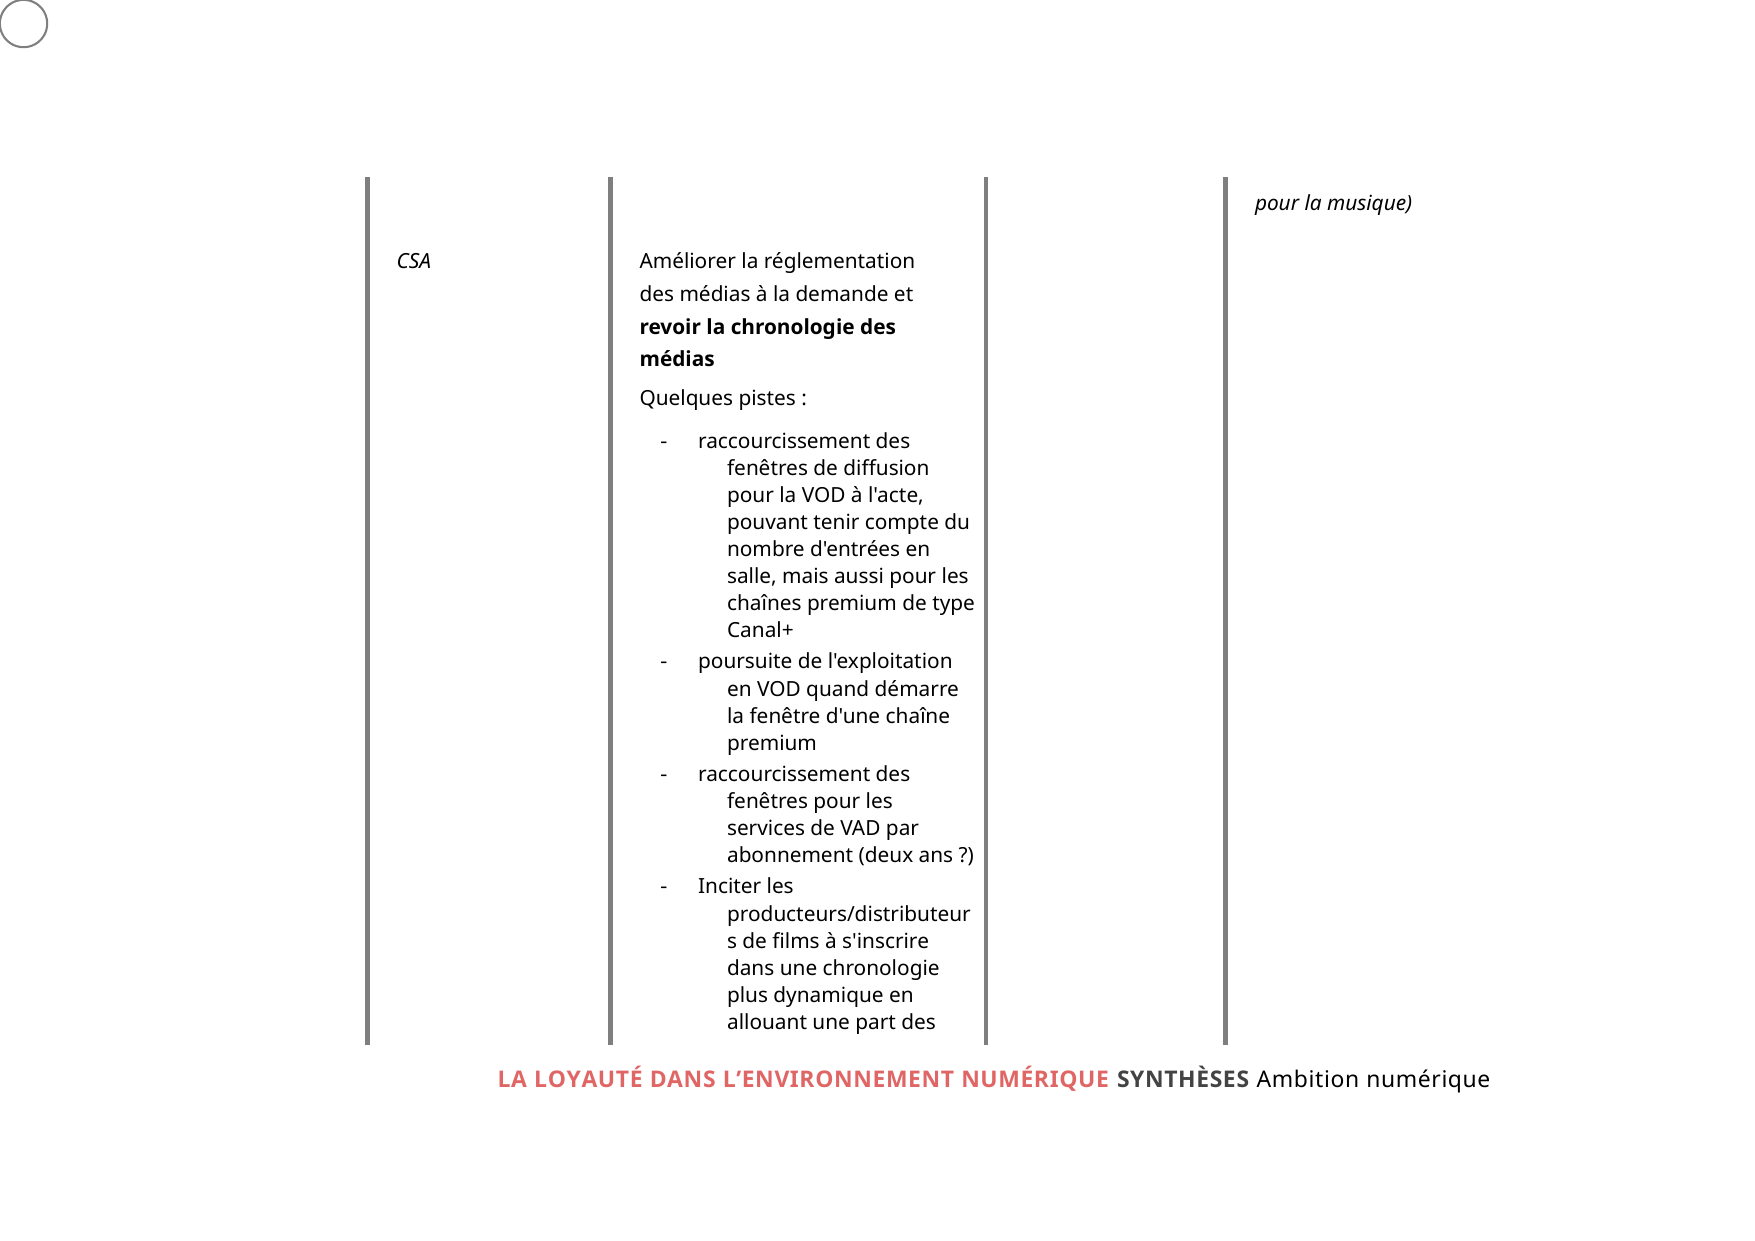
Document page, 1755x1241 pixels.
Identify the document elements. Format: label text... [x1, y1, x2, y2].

table_cell [370, 177, 608, 236]
table_cell [1228, 236, 1551, 1045]
table_cell [217, 177, 365, 236]
table_cell [988, 177, 1223, 236]
table_cell CSA [370, 236, 608, 1045]
table_cell Améliorer la réglementation des médias à la demande et revoir la chronologie des médias Quelques pistes : raccourcissement des fenêtres de diffusion pour la VOD à l'acte, pouvant tenir compte du nombre d'entrées en salle, mais aussi pour les chaînes premium de type Canal+ poursuite de l'exploitation en VOD quand démarre la fenêtre d'une chaîne premium raccourcissement des fenêtres pour les services de VAD par abonnement (deux ans ?) Inciter les producteurs/distributeurs de films à s'inscrire dans une chronologie plus dynamique en allouant une part des [613, 236, 984, 1045]
table_cell [217, 236, 365, 1045]
table_cell pour la musique) [1228, 177, 1551, 236]
table_cell [988, 236, 1223, 1045]
table_cell [613, 177, 984, 236]
